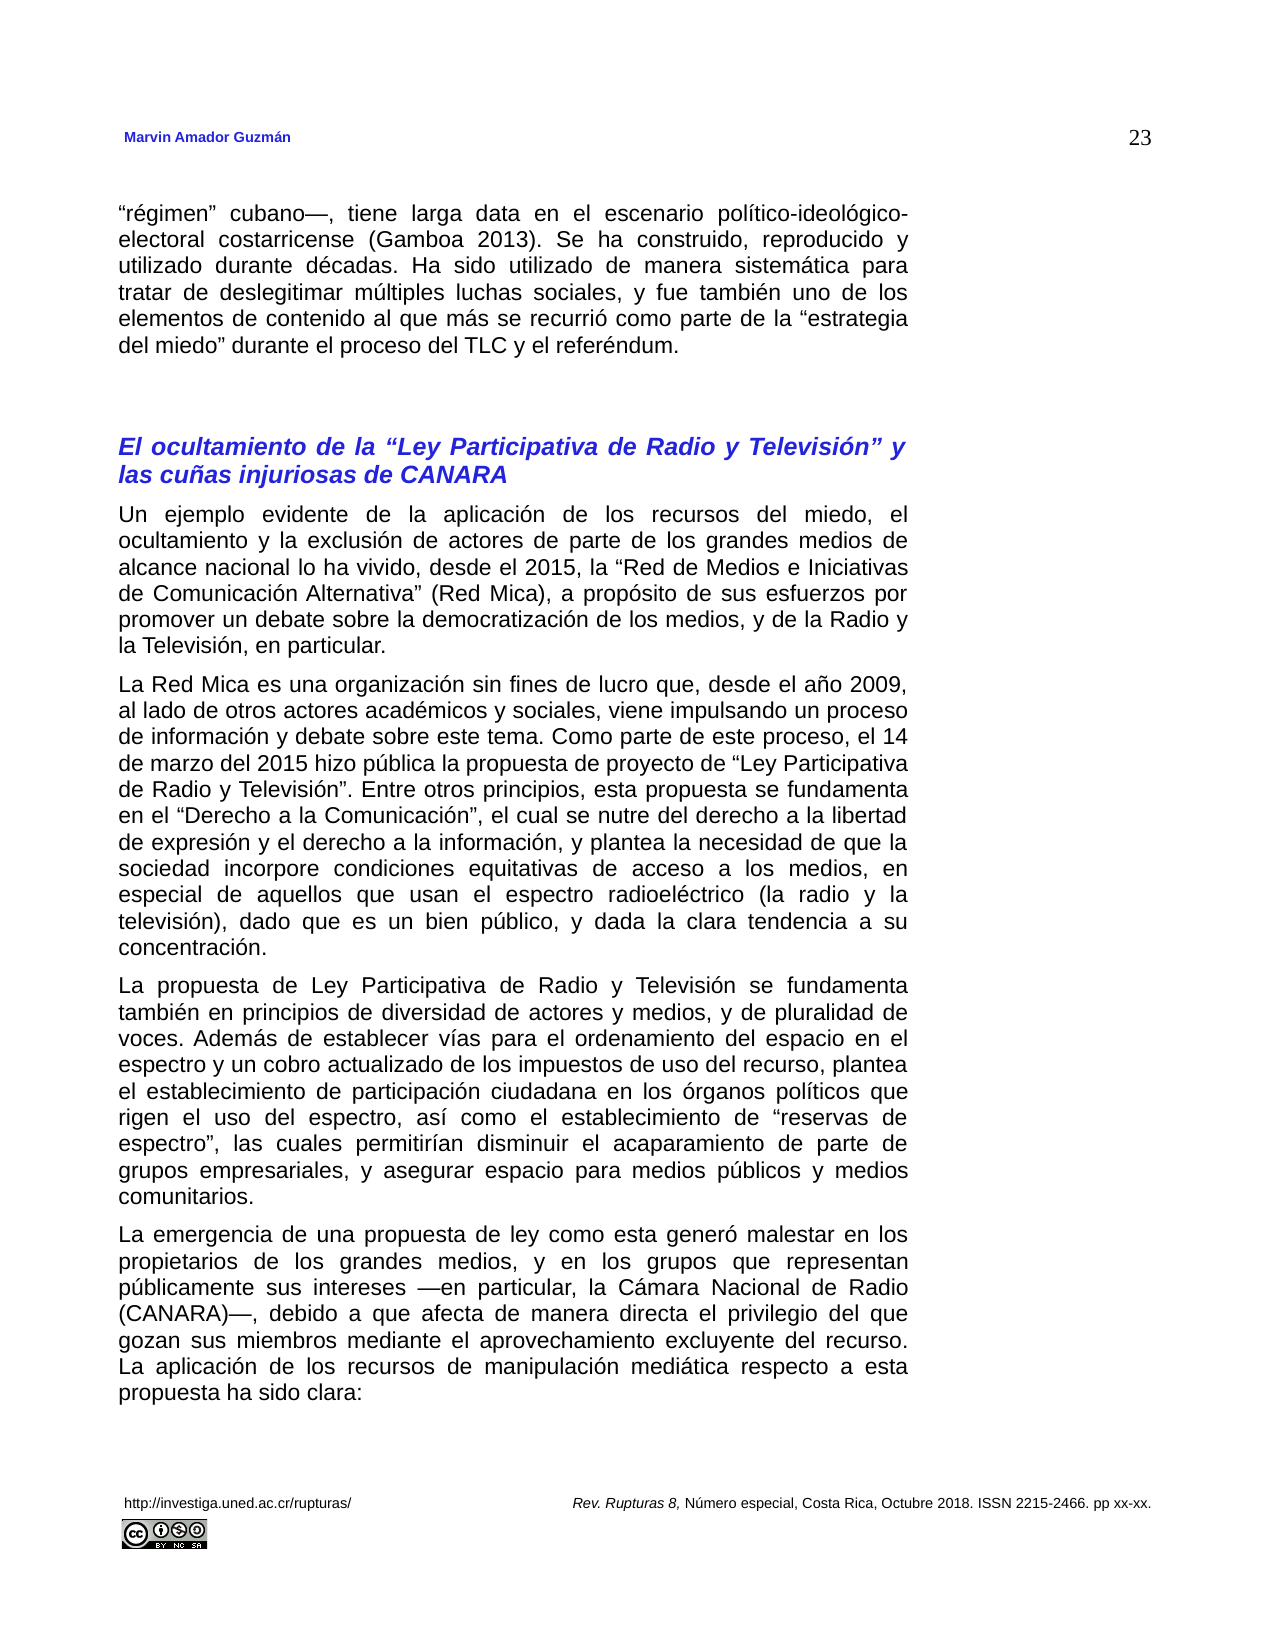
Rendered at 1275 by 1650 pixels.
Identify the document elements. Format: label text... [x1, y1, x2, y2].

text La emergencia de una propuesta de ley como esta generó malestar en los propietarios de los grandes medios, y en los grupos que representan públicamente sus intereses ―en particular, la Cámara Nacional de Radio (CANARA)―, debido a que afecta de manera directa el privilegio del que gozan sus miembros mediante el aprovechamiento excluyente del recurso. La aplicación de los recursos de manipulación mediática respecto a esta propuesta ha sido clara: [118, 1221, 909, 1406]
text “régimen” cubano―, tiene larga data en el escenario político-ideológico-electoral costarricense (Gamboa 2013). Se ha construido, reproducido y utilizado durante décadas. Ha sido utilizado de manera sistemática para tratar de deslegitimar múltiples luchas sociales, y fue también uno de los elementos de contenido al que más se recurrió como parte de la “estrategia del miedo” durante el proceso del TLC y el referéndum. [118, 200, 909, 358]
text La propuesta de Ley Participativa de Radio y Televisión se fundamenta también en principios de diversidad de actores y medios, y de pluralidad de voces. Además de establecer vías para el ordenamiento del espacio en el espectro y un cobro actualizado de los impuestos de uso del recurso, plantea el establecimiento de participación ciudadana en los órganos políticos que rigen el uso del espectro, así como el establecimiento de “reservas de espectro”, las cuales permitirían disminuir el acaparamiento de parte de grupos empresariales, y asegurar espacio para medios públicos y medios comunitarios. [118, 972, 909, 1209]
text La Red Mica es una organización sin fines de lucro que, desde el año 2009, al lado de otros actores académicos y sociales, viene impulsando un proceso de información y debate sobre este tema. Como parte de este proceso, el 14 de marzo del 2015 hizo pública la propuesta de proyecto de “Ley Participativa de Radio y Televisión”. Entre otros principios, esta propuesta se fundamenta en el “Derecho a la Comunicación”, el cual se nutre del derecho a la libertad de expresión y el derecho a la información, y plantea la necesidad de que la sociedad incorpore condiciones equitativas de acceso a los medios, en especial de aquellos que usan el espectro radioeléctrico (la radio y la televisión), dado que es un bien público, y dada la clara tendencia a su concentración. [118, 671, 909, 961]
picture [121, 1519, 208, 1549]
text Un ejemplo evidente de la aplicación de los recursos del miedo, el ocultamiento y la exclusión de actores de parte de los grandes medios de alcance nacional lo ha vivido, desde el 2015, la “Red de Medios e Iniciativas de Comunicación Alternativa” (Red Mica), a propósito de sus esfuerzos por promover un debate sobre la democratización de los medios, y de la Radio y la Televisión, en particular. [118, 501, 909, 659]
subtitle El ocultamiento de la “Ley Participativa de Radio y Televisión” y las cuñas injuriosas de CANARA [118, 431, 909, 489]
